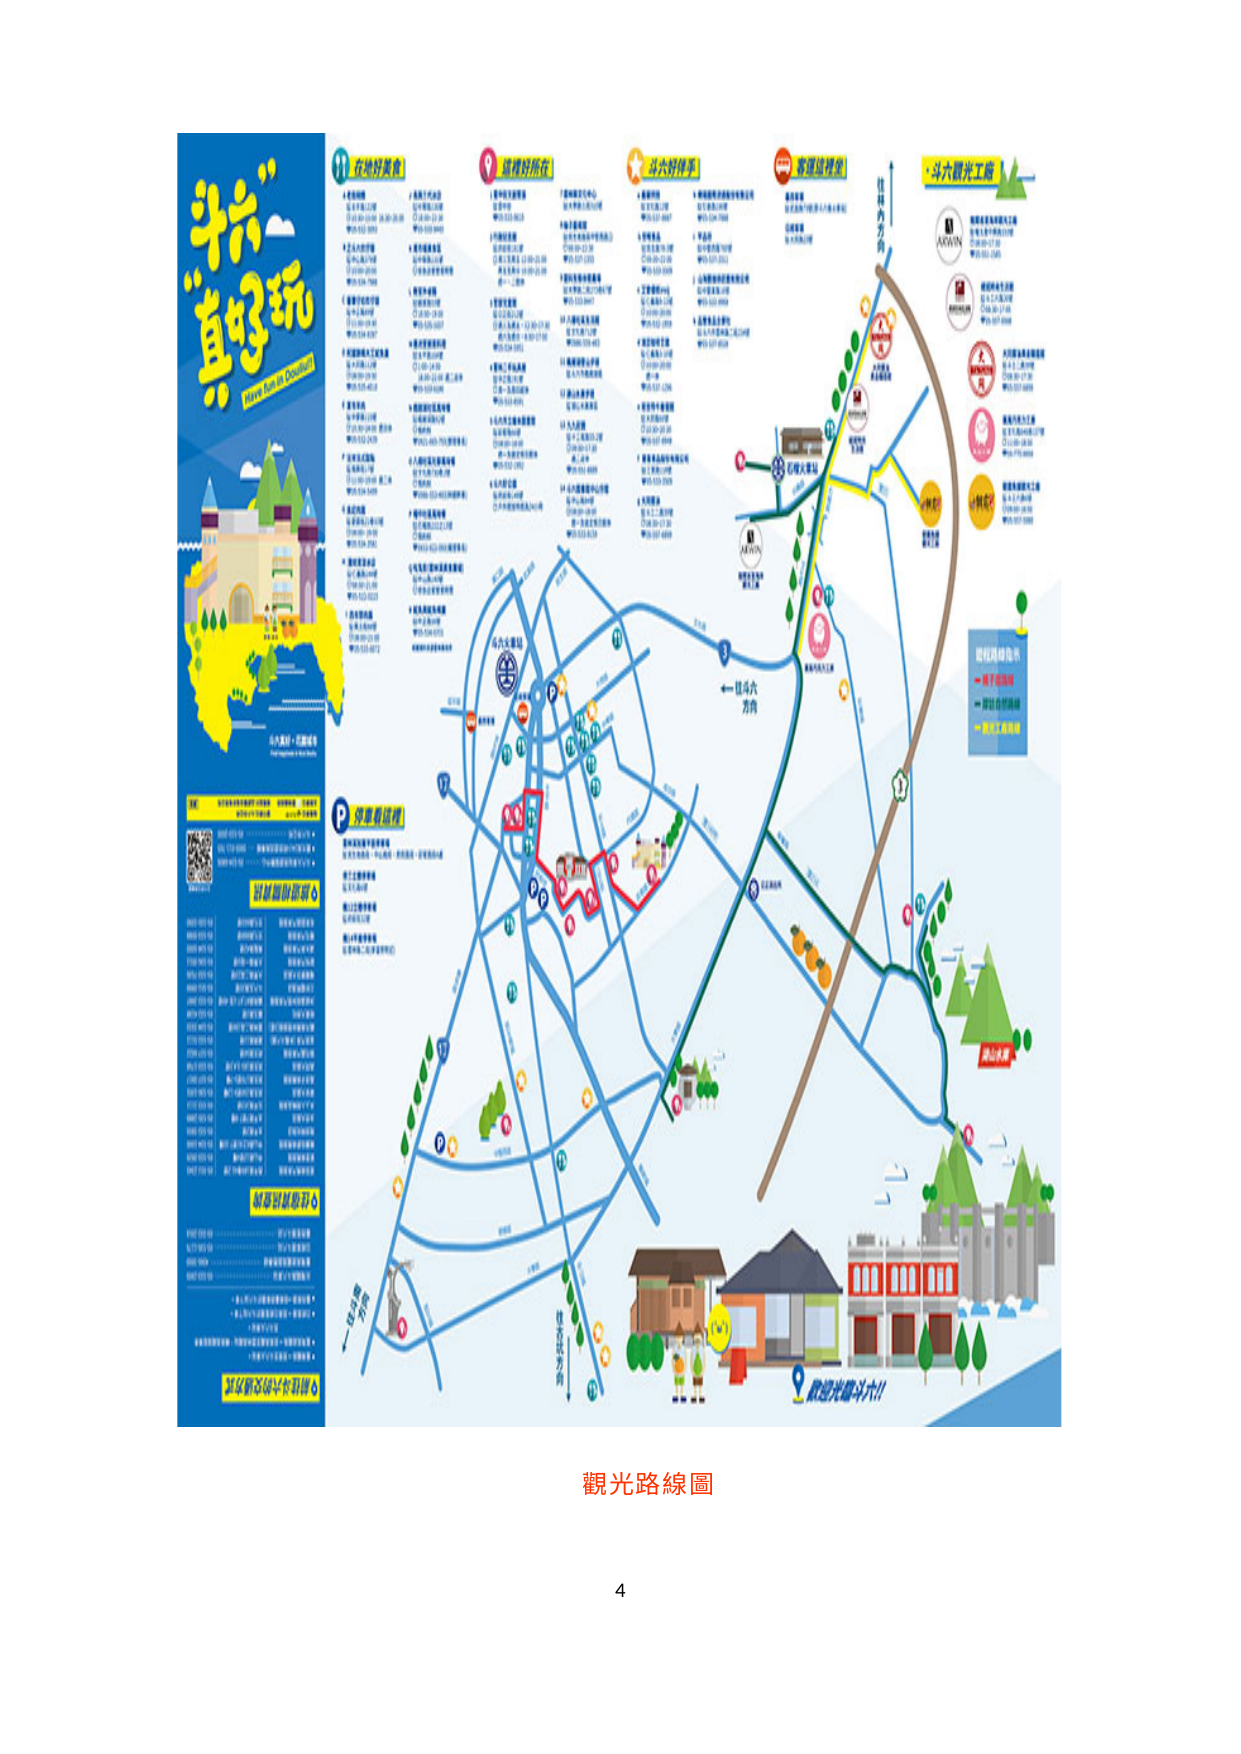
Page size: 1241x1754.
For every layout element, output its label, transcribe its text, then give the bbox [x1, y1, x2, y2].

text 觀光路線圖 [177, 1441, 1063, 1503]
